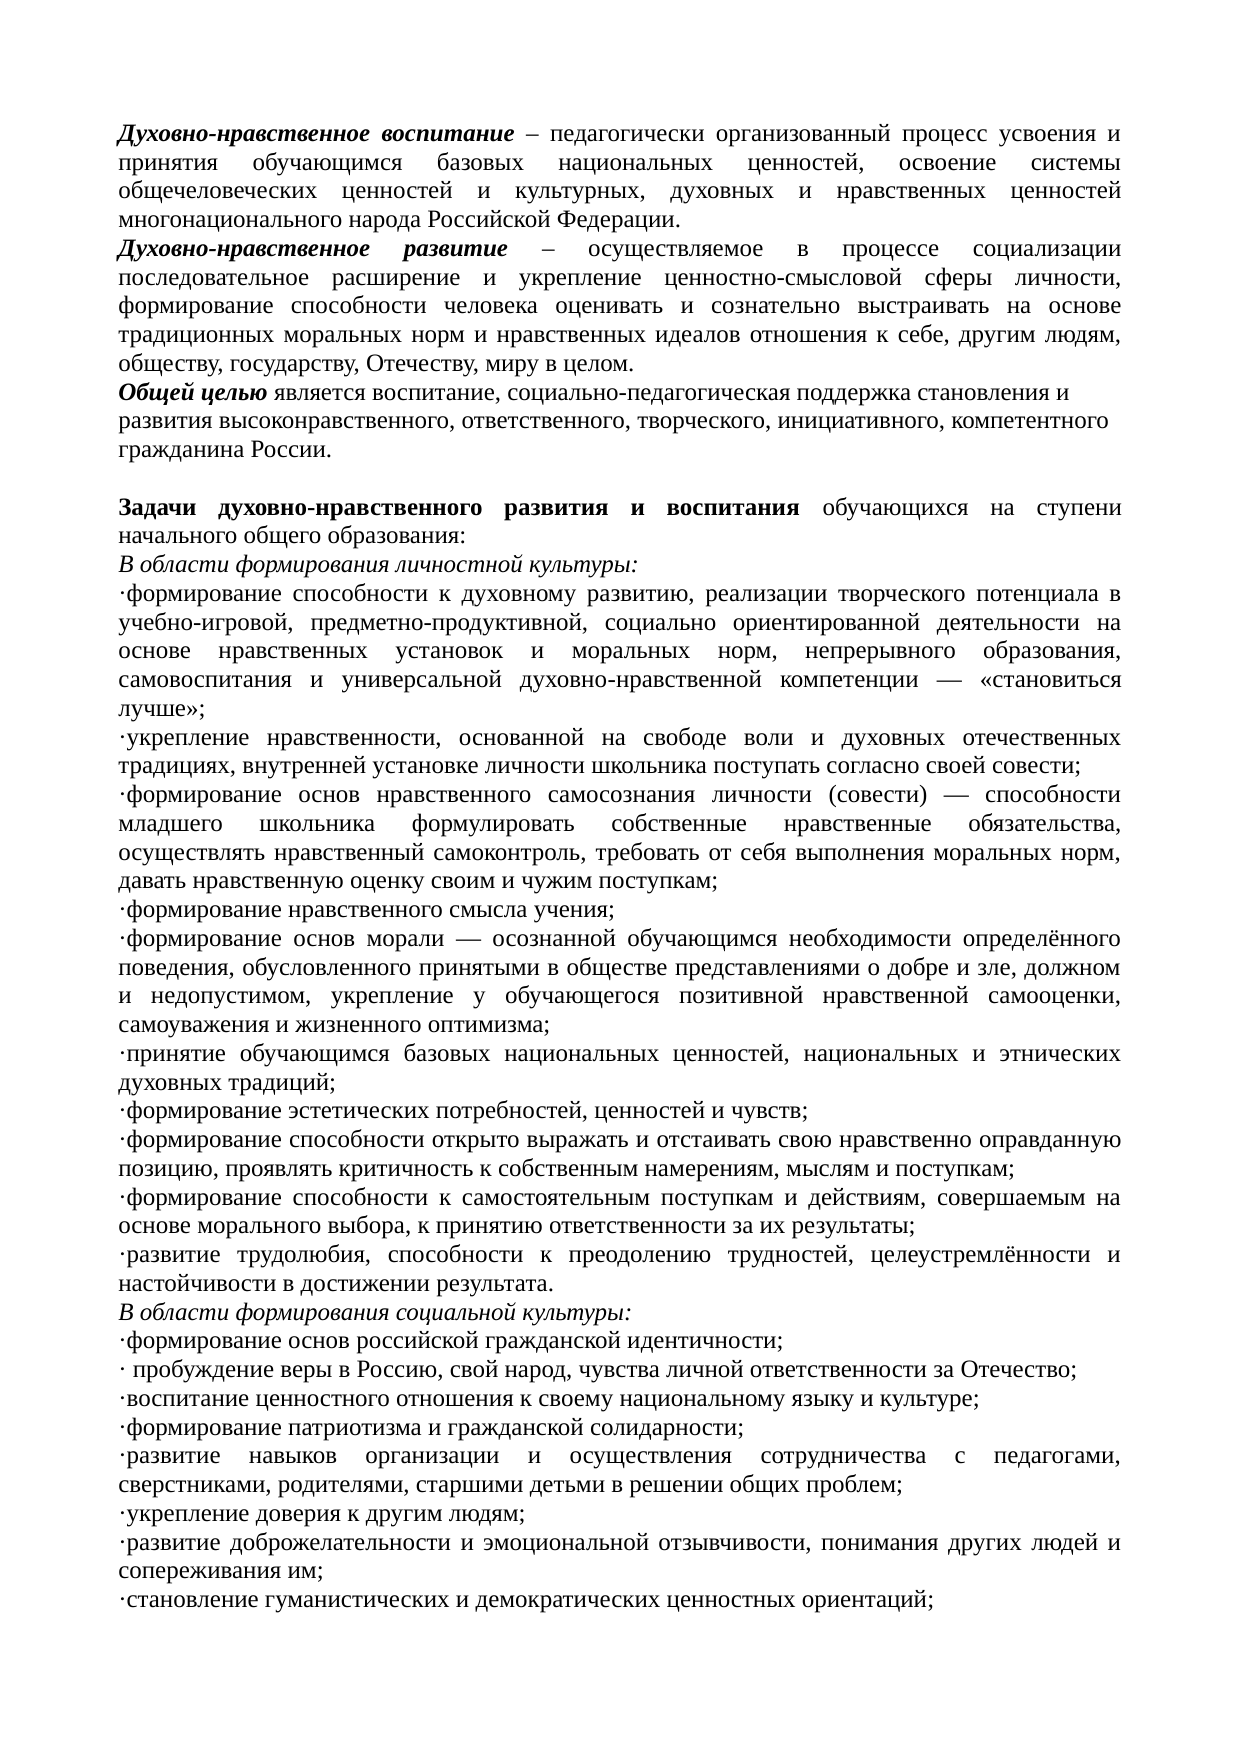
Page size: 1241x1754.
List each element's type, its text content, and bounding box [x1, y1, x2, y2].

text ·укрепление нравственности, основанной на свободе воли и духовных отечественных традициях, внутренней установке личности школьника поступать согласно своей совести; [118, 722, 1122, 779]
text ·развитие доброжелательности и эмоциональной отзывчивости, понимания других людей и сопереживания им; [118, 1527, 1122, 1584]
text ·принятие обучающимся базовых национальных ценностей, национальных и этнических духовных традиций; [118, 1038, 1122, 1096]
text ·формирование способности открыто выражать и отстаивать свою нравственно оправданную позицию, проявлять критичность к собственным намерениям, мыслям и поступкам; [118, 1124, 1122, 1182]
text ·воспитание ценностного отношения к своему национальному языку и культуре; [118, 1383, 1122, 1412]
text ·развитие навыков организации и осуществления сотрудничества с педагогами, сверстниками, родителями, старшими детьми в решении общих проблем; [118, 1441, 1122, 1498]
text ·формирование основ нравственного самосознания личности (совести) — способности младшего школьника формулировать собственные нравственные обязательства, осуществлять нравственный самоконтроль, требовать от себя выполнения моральных норм, давать нравственную оценку своим и чужим поступкам; [118, 779, 1122, 894]
text ·укрепление доверия к другим людям; [118, 1498, 1122, 1527]
text ·формирование основ российской гражданской идентичности; [118, 1326, 1122, 1354]
text Духовно-нравственное развитие – осуществляемое в процессе социализации последовательное расширение и укрепление ценностно-смысловой сферы личности, формирование способности человека оценивать и сознательно выстраивать на основе традиционных моральных норм и нравственных идеалов отношения к себе, другим людям, обществу, государству, Отечеству, миру в целом. [118, 233, 1122, 377]
text ·формирование основ морали — осознанной обучающимся необходимости определённого поведения, обусловленного принятыми в обществе представлениями о добре и зле, должном и недопустимом, укрепление у обучающегося позитивной нравственной самооценки, самоуважения и жизненного оптимизма; [118, 923, 1122, 1038]
text ·формирование эстетических потребностей, ценностей и чувств; [118, 1096, 1122, 1124]
text · пробуждение веры в Россию, свой народ, чувства личной ответственности за Отечество; [118, 1354, 1122, 1383]
text Задачи духовно-нравственного развития и воспитания обучающихся на ступени начального общего образования: [118, 492, 1122, 549]
text Духовно-нравственное воспитание – педагогически организованный процесс усвоения и принятия обучающимся базовых национальных ценностей, освоение системы общечеловеческих ценностей и культурных, духовных и нравственных ценностей многонационального народа Российской Федерации. [118, 118, 1122, 233]
text Общей целью является воспитание, социально-педагогическая поддержка становления и развития высоконравственного, ответственного, творческого, инициативного, компетентного гражданина России. [118, 377, 1122, 463]
text ·развитие трудолюбия, способности к преодолению трудностей, целеустремлённости и настойчивости в достижении результата. [118, 1239, 1122, 1297]
text ·формирование способности к самостоятельным поступкам и действиям, совершаемым на основе морального выбора, к принятию ответственности за их результаты; [118, 1182, 1122, 1239]
text В области формирования личностной культуры: [118, 549, 1122, 578]
text ·становление гуманистических и демократических ценностных ориентаций; [118, 1584, 1122, 1613]
text ·формирование патриотизма и гражданской солидарности; [118, 1412, 1122, 1441]
text ·формирование способности к духовному развитию, реализации творческого потенциала в учебно-игровой, предметно-продуктивной, социально ориентированной деятельности на основе нравственных установок и моральных норм, непрерывного образования, самовоспитания и универсальной духовно‑нравственной компетенции — «становиться лучше»; [118, 578, 1122, 722]
text ·формирование нравственного смысла учения; [118, 894, 1122, 923]
text В области формирования социальной культуры: [118, 1297, 1122, 1326]
